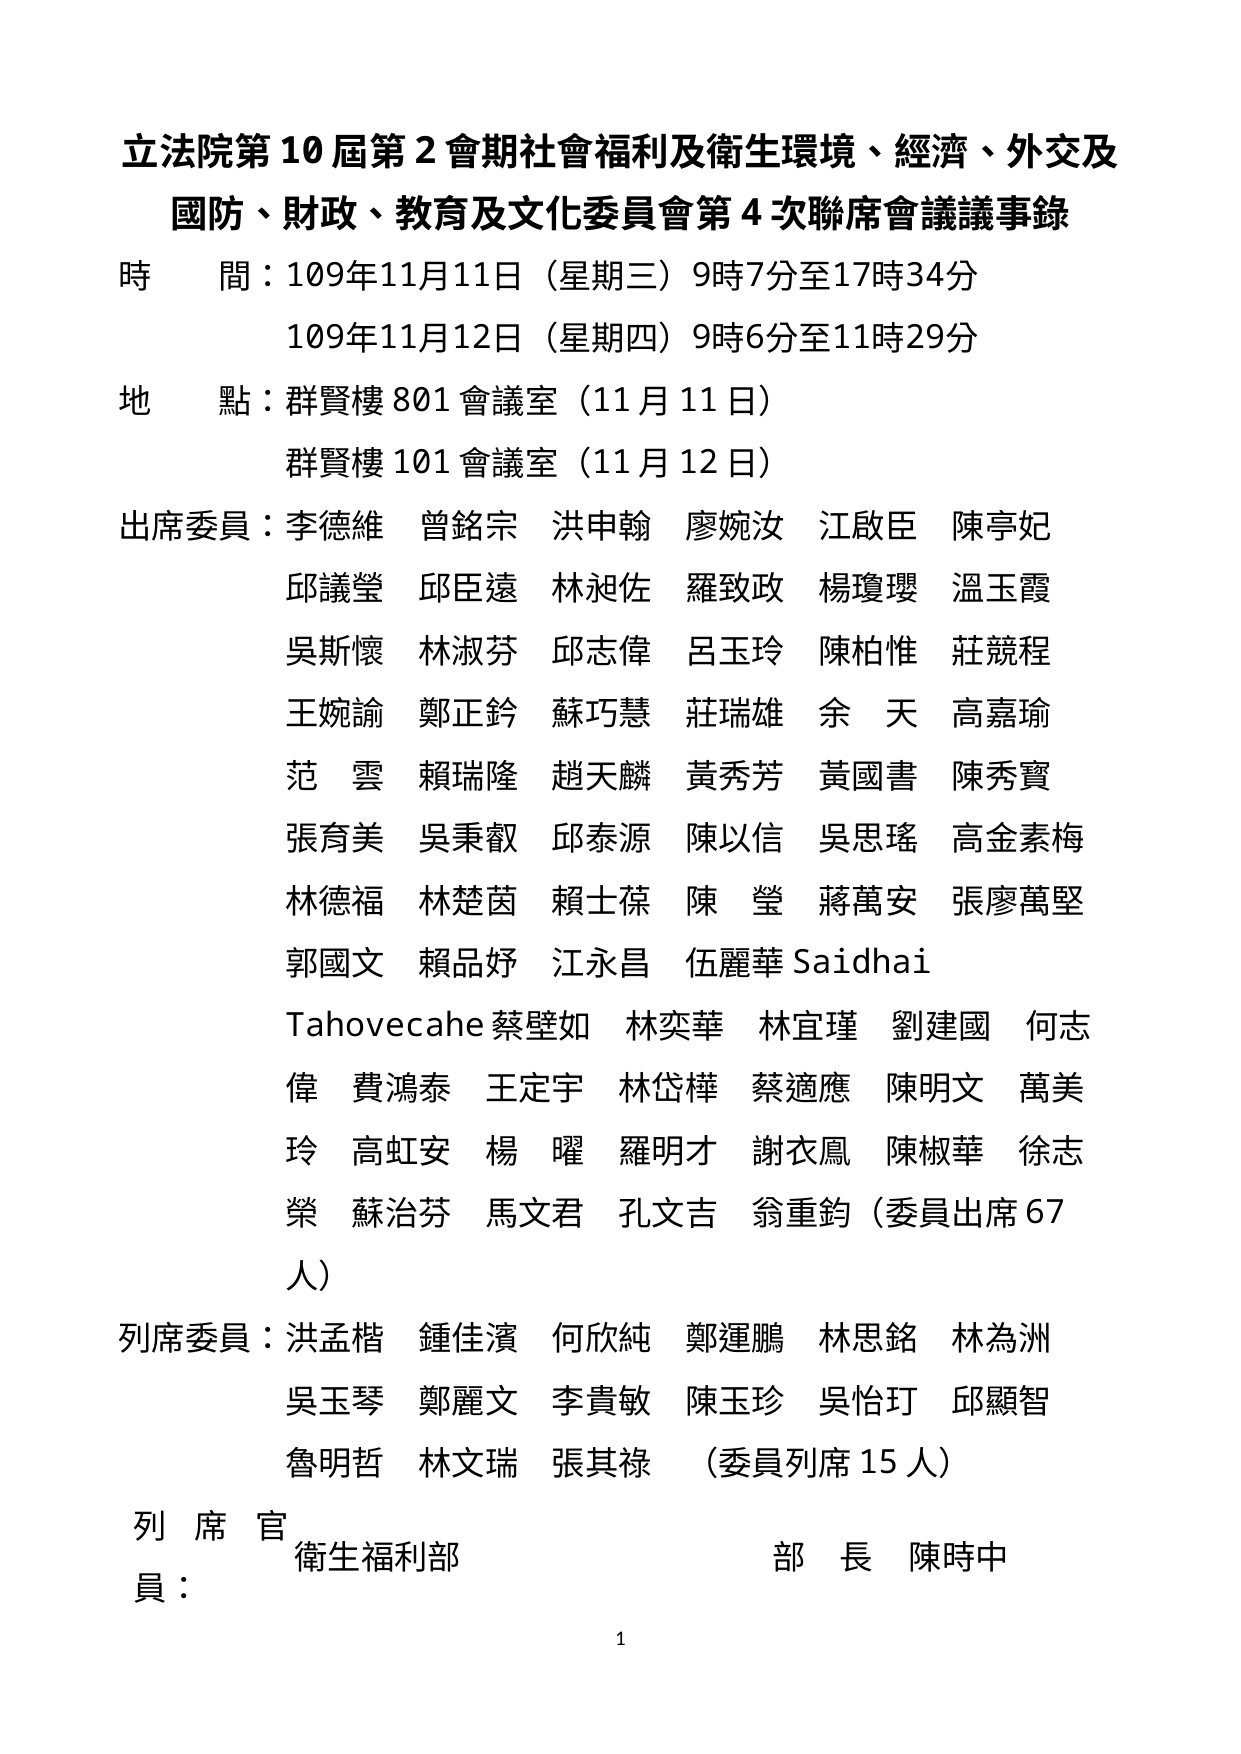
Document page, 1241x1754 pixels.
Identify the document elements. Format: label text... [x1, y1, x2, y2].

table_header 列席官員： [118, 1482, 291, 1607]
text 立法院第10屆第2會期社會福利及衛生環境、經濟、外交及國防、財政、教育及文化委員會第4次聯席會議議事錄 [118, 107, 1122, 232]
text 地 點：群賢樓801會議室（11月11日） [118, 357, 1122, 419]
text 群賢樓101會議室（11月12日） [118, 419, 1122, 482]
text 出席委員：李德維 曾銘宗 洪申翰 廖婉汝 江啟臣 陳亭妃 邱議瑩 邱臣遠 林昶佐 羅致政 楊瓊瓔 溫玉霞 吳斯懷 林淑芬 邱志偉 呂玉玲 陳柏惟 莊競程 王婉諭 鄭正鈐 蘇巧慧 莊瑞雄 余 天 高嘉瑜 范 雲 賴瑞隆 趙天麟 黃秀芳 黃國書 陳秀寳 張育美 吳秉叡 邱泰源 陳以信 吳思瑤 高金素梅林德福 林楚茵 賴士葆 陳 瑩 蔣萬安 張廖萬堅郭國文 賴品妤 江永昌 伍麗華Saidhai Tahovecahe蔡壁如 林奕華 林宜瑾 劉建國 何志偉 費鴻泰 王定宇 林岱樺 蔡適應 陳明文 萬美玲 高虹安 楊 曜 羅明才 謝衣鳯 陳椒華 徐志榮 蘇治芬 馬文君 孔文吉 翁重鈞（委員出席67人） [118, 482, 1092, 1294]
table_header 部長 [751, 1482, 894, 1607]
table_header 陳時中 [894, 1482, 1122, 1607]
text 時 間：109年11月11日（星期三）9時7分至17時34分 [118, 232, 1122, 294]
table_header 衛生福利部 [291, 1482, 751, 1607]
text 列席委員：洪孟楷 鍾佳濱 何欣純 鄭運鵬 林思銘 林為洲 吳玉琴 鄭麗文 李貴敏 陳玉珍 吳怡玎 邱顯智 魯明哲 林文瑞 張其祿 （委員列席15人） [118, 1294, 1092, 1482]
text 109年11月12日（星期四）9時6分至11時29分 [118, 294, 1122, 357]
